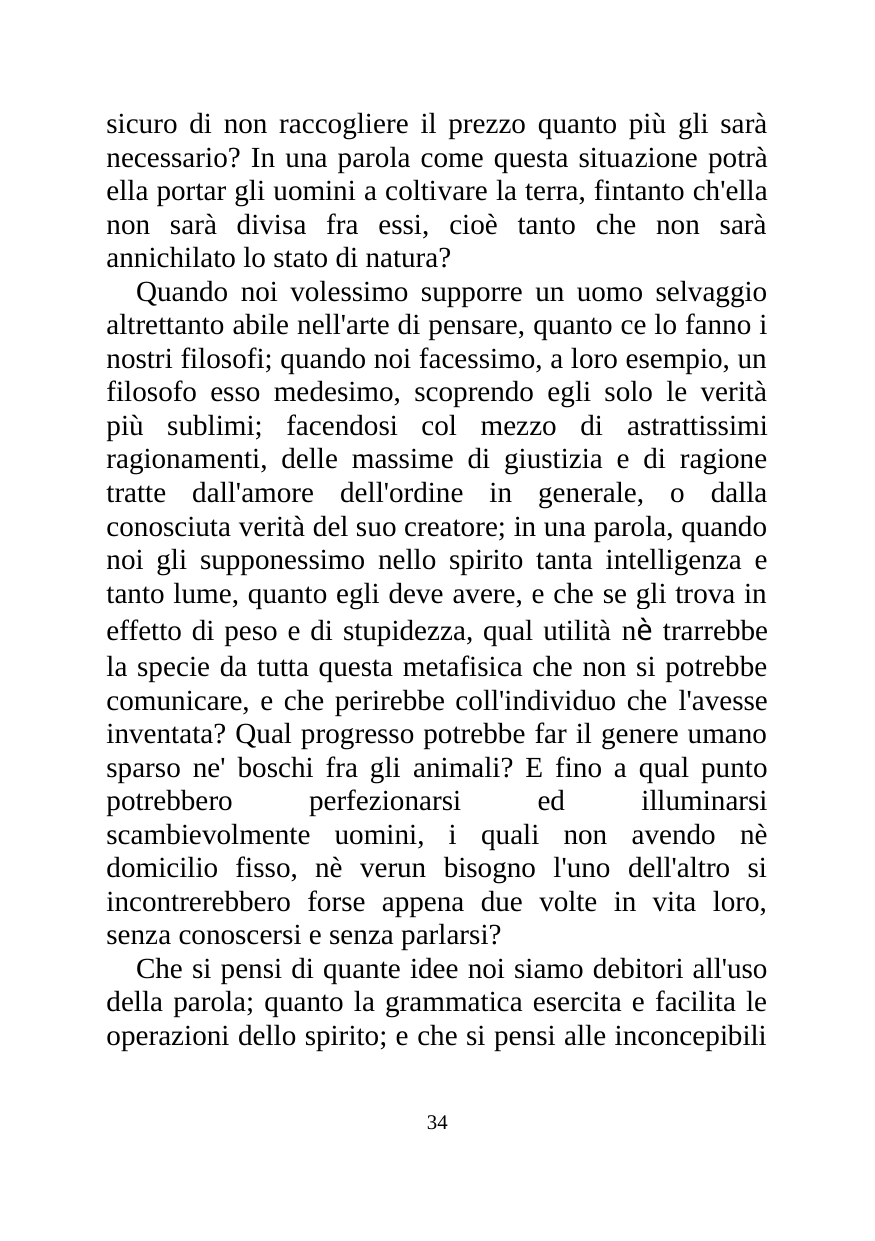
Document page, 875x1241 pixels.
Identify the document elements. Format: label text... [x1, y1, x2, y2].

text sicuro di non raccogliere il prezzo quanto più gli sarà necessario? In una parola come questa situazione potrà ella portar gli uomini a coltivare la terra, fintanto ch'ella non sarà divisa fra essi, cioè tanto che non sarà annichilato lo stato di natura? [106, 106, 768, 274]
text Quando noi volessimo supporre un uomo selvaggio altrettanto abile nell'arte di pensare, quanto ce lo fanno i nostri filosofi; quando noi facessimo, a loro esempio, un filosofo esso medesimo, scoprendo egli solo le verità più sublimi; facendosi col mezzo di astrattissimi ragionamenti, delle massime di giustizia e di ragione tratte dall'amore dell'ordine in generale, o dalla conosciuta verità del suo creatore; in una parola, quando noi gli supponessimo nello spirito tanta intelligenza e tanto lume, quanto egli deve avere, e che se gli trova in effetto di peso e di stupidezza, qual utilità nè trarrebbe la specie da tutta questa metafisica che non si potrebbe comunicare, e che perirebbe coll'individuo che l'avesse inventata? Qual progresso potrebbe far il genere umano sparso ne' boschi fra gli animali? E fino a qual punto potrebbero perfezionarsi ed illuminarsi scambievolmente uomini, i quali non avendo nè domicilio fisso, nè verun bisogno l'uno dell'altro si incontrerebbero forse appena due volte in vita loro, senza conoscersi e senza parlarsi? [106, 274, 768, 951]
text Che si pensi di quante idee noi siamo debitori all'uso della parola; quanto la grammatica esercita e facilita le operazioni dello spirito; e che si pensi alle inconcepibili [106, 951, 768, 1052]
